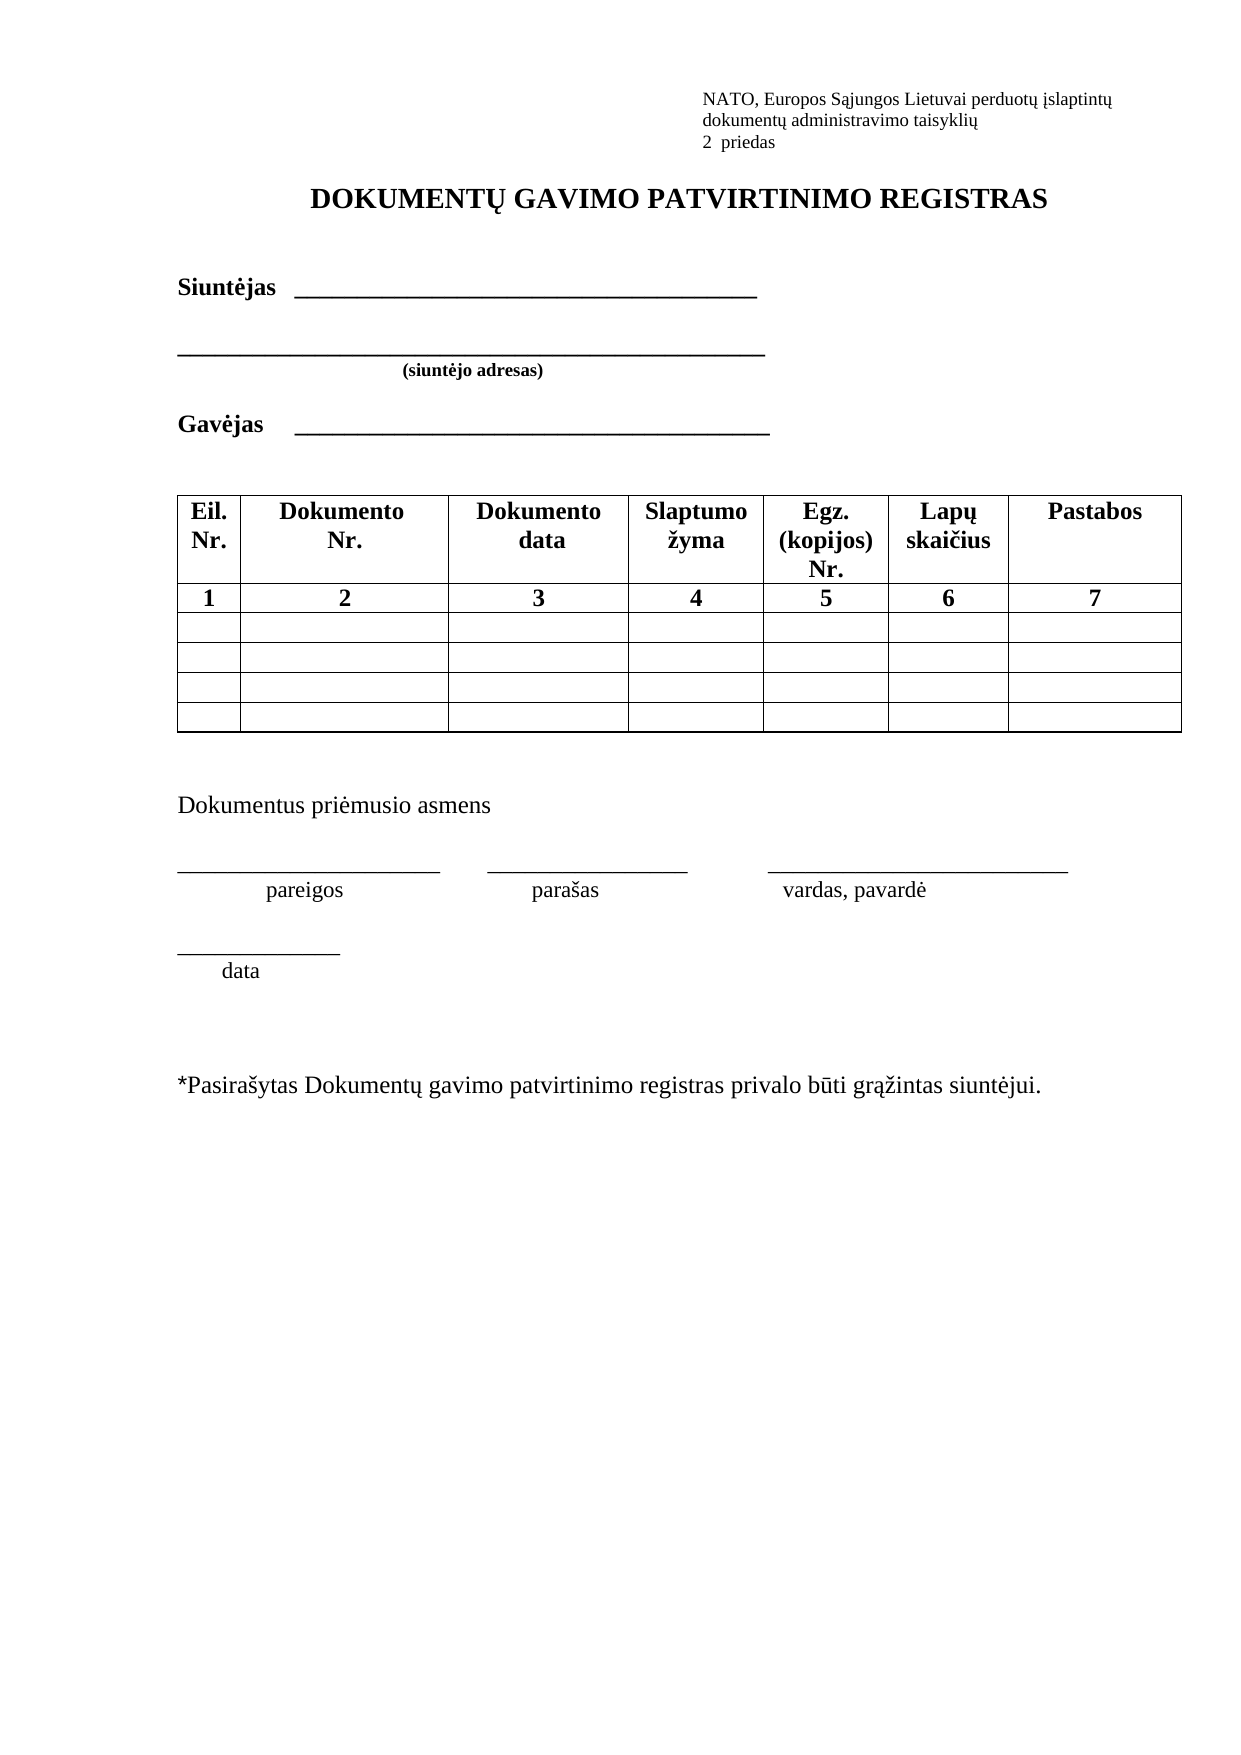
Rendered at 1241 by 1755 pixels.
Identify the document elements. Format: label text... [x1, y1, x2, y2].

table_cell 4 [629, 584, 763, 612]
text _____________ [177, 929, 1181, 958]
table_cell 5 [764, 584, 888, 612]
table_cell [629, 613, 763, 642]
table_cell [889, 613, 1008, 642]
text NATO, Europos Sąjungos Lietuvai perduotų įslaptintų [702, 88, 1181, 109]
table_cell [764, 643, 888, 672]
table_header Dokumento data [449, 496, 628, 582]
text Siuntėjas _____________________________________ [177, 272, 1181, 301]
table_header Lapų skaičius [889, 496, 1008, 582]
table_cell [178, 613, 240, 642]
table_cell [889, 703, 1008, 731]
table_cell [889, 643, 1008, 672]
text data [177, 958, 1181, 984]
text _______________________________________________ [177, 330, 1181, 358]
table_header Dokumento Nr. [241, 496, 448, 582]
table_header Pastabos [1009, 496, 1181, 582]
table_cell [241, 703, 448, 731]
text 2 priedas [627, 131, 1181, 152]
table_cell [629, 643, 763, 672]
table_cell 3 [449, 584, 628, 612]
table_cell 1 [178, 584, 240, 612]
table_cell [1009, 613, 1181, 642]
table_cell [241, 673, 448, 702]
table_cell [764, 673, 888, 702]
table_cell [764, 703, 888, 731]
text _____________________ ________________ ________________________ [177, 847, 1181, 876]
table_cell 2 [241, 584, 448, 612]
table_cell [629, 703, 763, 731]
table_cell [889, 673, 1008, 702]
table_header Egz. (kopijos) Nr. [764, 496, 888, 582]
text (siuntėjo adresas) [327, 358, 1181, 380]
table_cell [178, 643, 240, 672]
table_cell [241, 613, 448, 642]
table_cell [449, 673, 628, 702]
table_cell [449, 613, 628, 642]
table_cell [764, 613, 888, 642]
table_cell 6 [889, 584, 1008, 612]
table_cell [241, 643, 448, 672]
table_cell [1009, 673, 1181, 702]
text *Pasirašytas Dokumentų gavimo patvirtinimo registras privalo būti grąžintas siuntėjui. [177, 1070, 1181, 1099]
text pareigos parašas vardas, pavardė [177, 876, 1181, 902]
text dokumentų administravimo taisyklių [702, 109, 1181, 131]
text Gavėjas ______________________________________ [177, 409, 1181, 438]
table_cell [1009, 703, 1181, 731]
text DOKUMENTŲ GAVIMO PATVIRTINIMO REGISTRAS [177, 181, 1181, 215]
table_header Eil. Nr. [178, 496, 240, 582]
table_cell [449, 703, 628, 731]
table_cell [629, 673, 763, 702]
table_cell [178, 673, 240, 702]
text Dokumentus priėmusio asmens [177, 790, 1181, 819]
table_cell 7 [1009, 584, 1181, 612]
table_cell [178, 703, 240, 731]
table_cell [1009, 643, 1181, 672]
table_header Slaptumo žyma [629, 496, 763, 582]
table_cell [449, 643, 628, 672]
